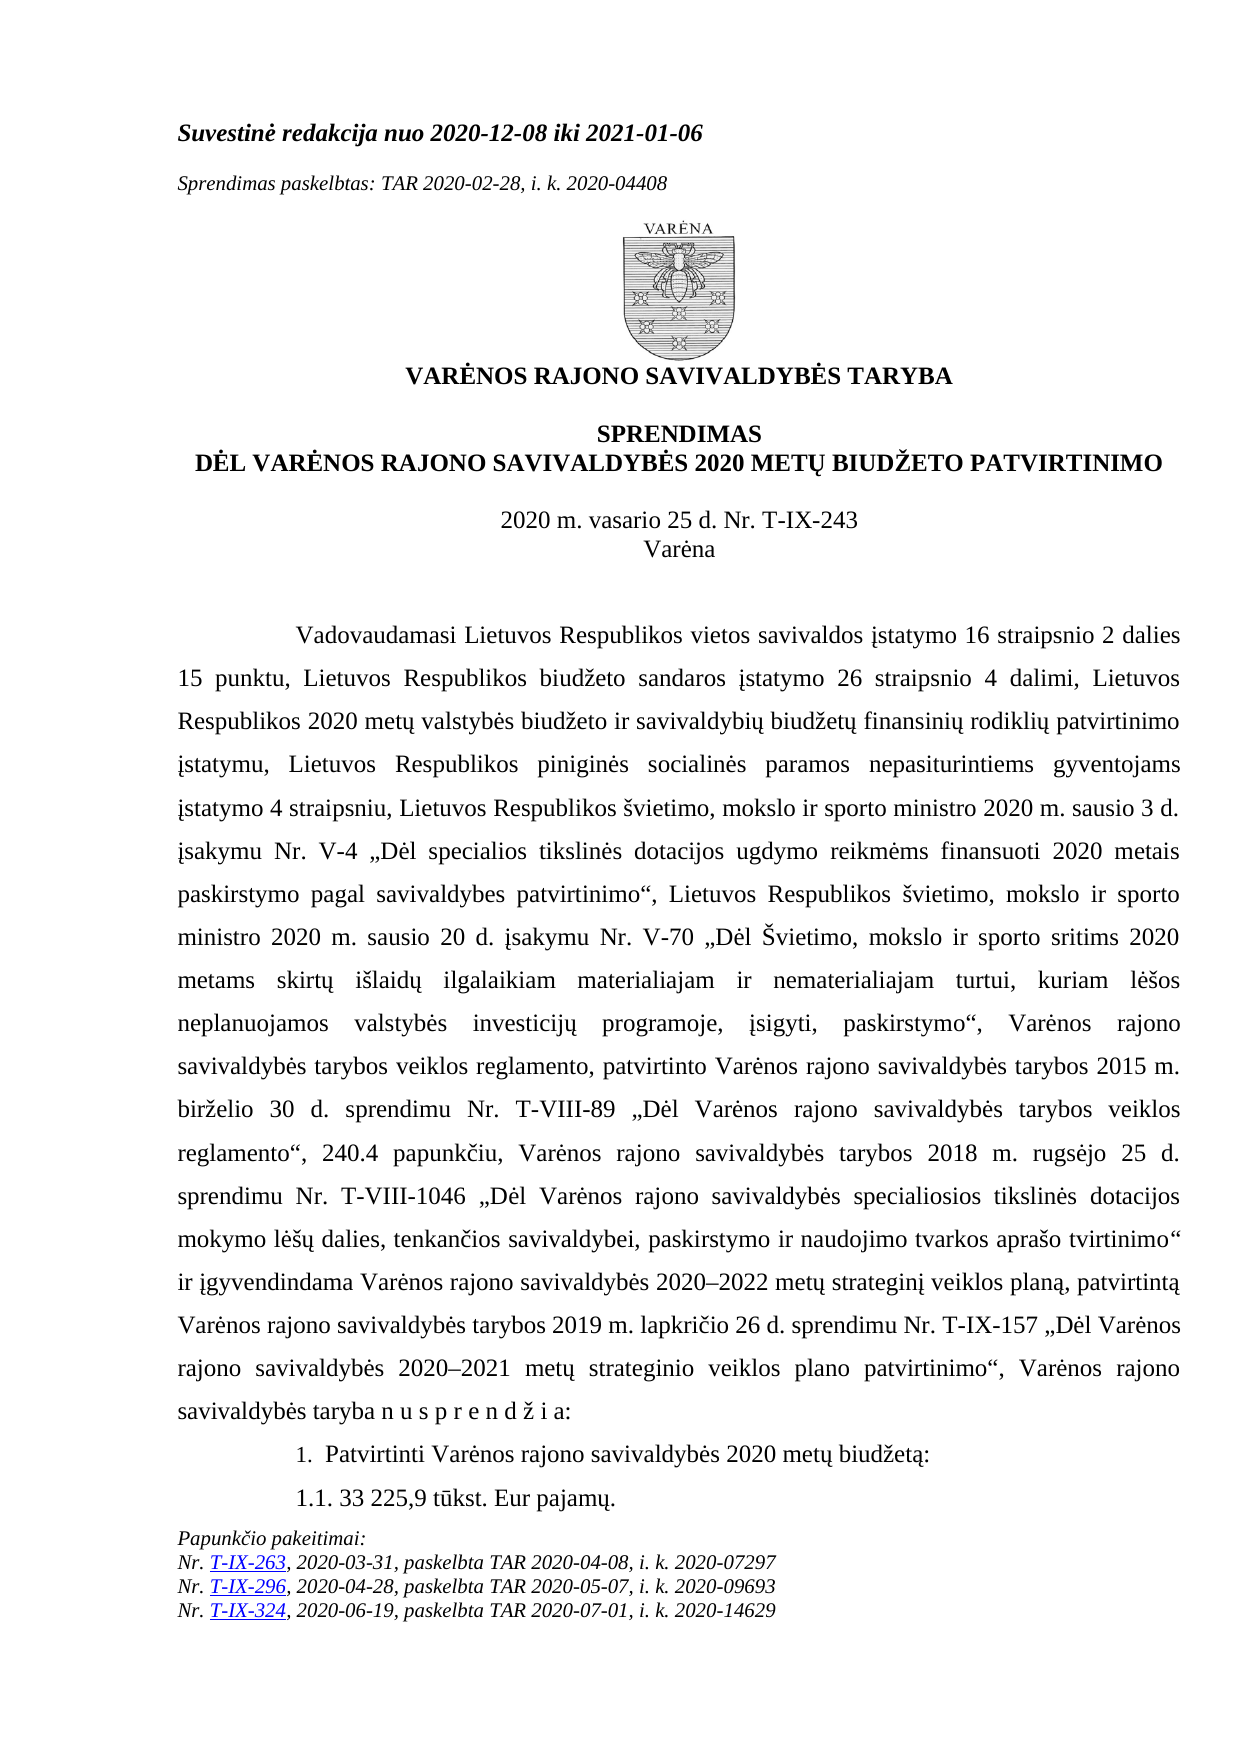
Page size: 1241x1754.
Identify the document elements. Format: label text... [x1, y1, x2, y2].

text Sprendimas paskelbtas: TAR 2020-02-28, i. k. 2020-04408 [177, 171, 1181, 195]
text 2020 m. vasario 25 d. Nr. T-IX-243 [177, 505, 1181, 534]
text Varėna [177, 534, 1181, 563]
text 1.1. 33 225,9 tūkst. Eur pajamų. [295, 1483, 1181, 1511]
text Vadovaudamasi Lietuvos Respublikos vietos savivaldos įstatymo 16 straipsnio 2 dalies 15 punktu, Lietuvos Respublikos biudžeto sandaros įstatymo 26 straipsnio 4 dalimi, Lietuvos Respublikos 2020 metų valstybės biudžeto ir savivaldybių biudžetų finansinių rodiklių patvirtinimo įstatymu, Lietuvos Respublikos piniginės socialinės paramos nepasiturintiems gyventojams įstatymo 4 straipsniu, Lietuvos Respublikos švietimo, mokslo ir sporto ministro 2020 m. sausio 3 d. įsakymu Nr. V-4 „Dėl specialios tikslinės dotacijos ugdymo reikmėms finansuoti 2020 metais paskirstymo pagal savivaldybes patvirtinimo“, Lietuvos Respublikos švietimo, mokslo ir sporto ministro 2020 m. sausio 20 d. įsakymu Nr. V-70 „Dėl Švietimo, mokslo ir sporto sritims 2020 metams skirtų išlaidų ilgalaikiam materialiajam ir nematerialiajam turtui, kuriam lėšos neplanuojamos valstybės investicijų programoje, įsigyti, paskirstymo“, Varėnos rajono savivaldybės tarybos veiklos reglamento, patvirtinto Varėnos rajono savivaldybės tarybos 2015 m. birželio 30 d. sprendimu Nr. T-VIII-89 „Dėl Varėnos rajono savivaldybės tarybos veiklos reglamento“, 240.4 papunkčiu, Varėnos rajono savivaldybės tarybos 2018 m. rugsėjo 25 d. sprendimu Nr. T-VIII-1046 „Dėl Varėnos rajono savivaldybės specialiosios tikslinės dotacijos mokymo lėšų dalies, tenkančios savivaldybei, paskirstymo ir naudojimo tvarkos aprašo tvirtinimo“ ir įgyvendindama Varėnos rajono savivaldybės 2020–2022 metų strateginį veiklos planą, patvirtintą Varėnos rajono savivaldybės tarybos 2019 m. lapkričio 26 d. sprendimu Nr. T-IX-157 „Dėl Varėnos rajono savivaldybės 2020–2021 metų strateginio veiklos plano patvirtinimo“, Varėnos rajono savivaldybės taryba n u s p r e n d ž i a: [177, 620, 1181, 1425]
text DĖL VARĖNOS RAJONO SAVIVALDYBĖS 2020 METŲ BIUDŽETO PATVIRTINIMO [177, 448, 1181, 476]
text 1. Patvirtinti Varėnos rajono savivaldybės 2020 metų biudžetą: [177, 1439, 1181, 1468]
text VARĖNOS RAJONO SAVIVALDYBĖS TARYBA [177, 361, 1181, 390]
text Nr. T-IX-263, 2020-03-31, paskelbta TAR 2020-04-08, i. k. 2020-07297 [177, 1550, 1181, 1574]
text Nr. T-IX-296, 2020-04-28, paskelbta TAR 2020-05-07, i. k. 2020-09693 [177, 1574, 1181, 1598]
text Nr. T-IX-324, 2020-06-19, paskelbta TAR 2020-07-01, i. k. 2020-14629 [177, 1598, 1181, 1622]
text Papunkčio pakeitimai: [177, 1526, 1181, 1550]
text Suvestinė redakcija nuo 2020-12-08 iki 2021-01-06 [177, 118, 1181, 147]
text SPRENDIMAS [177, 419, 1181, 448]
